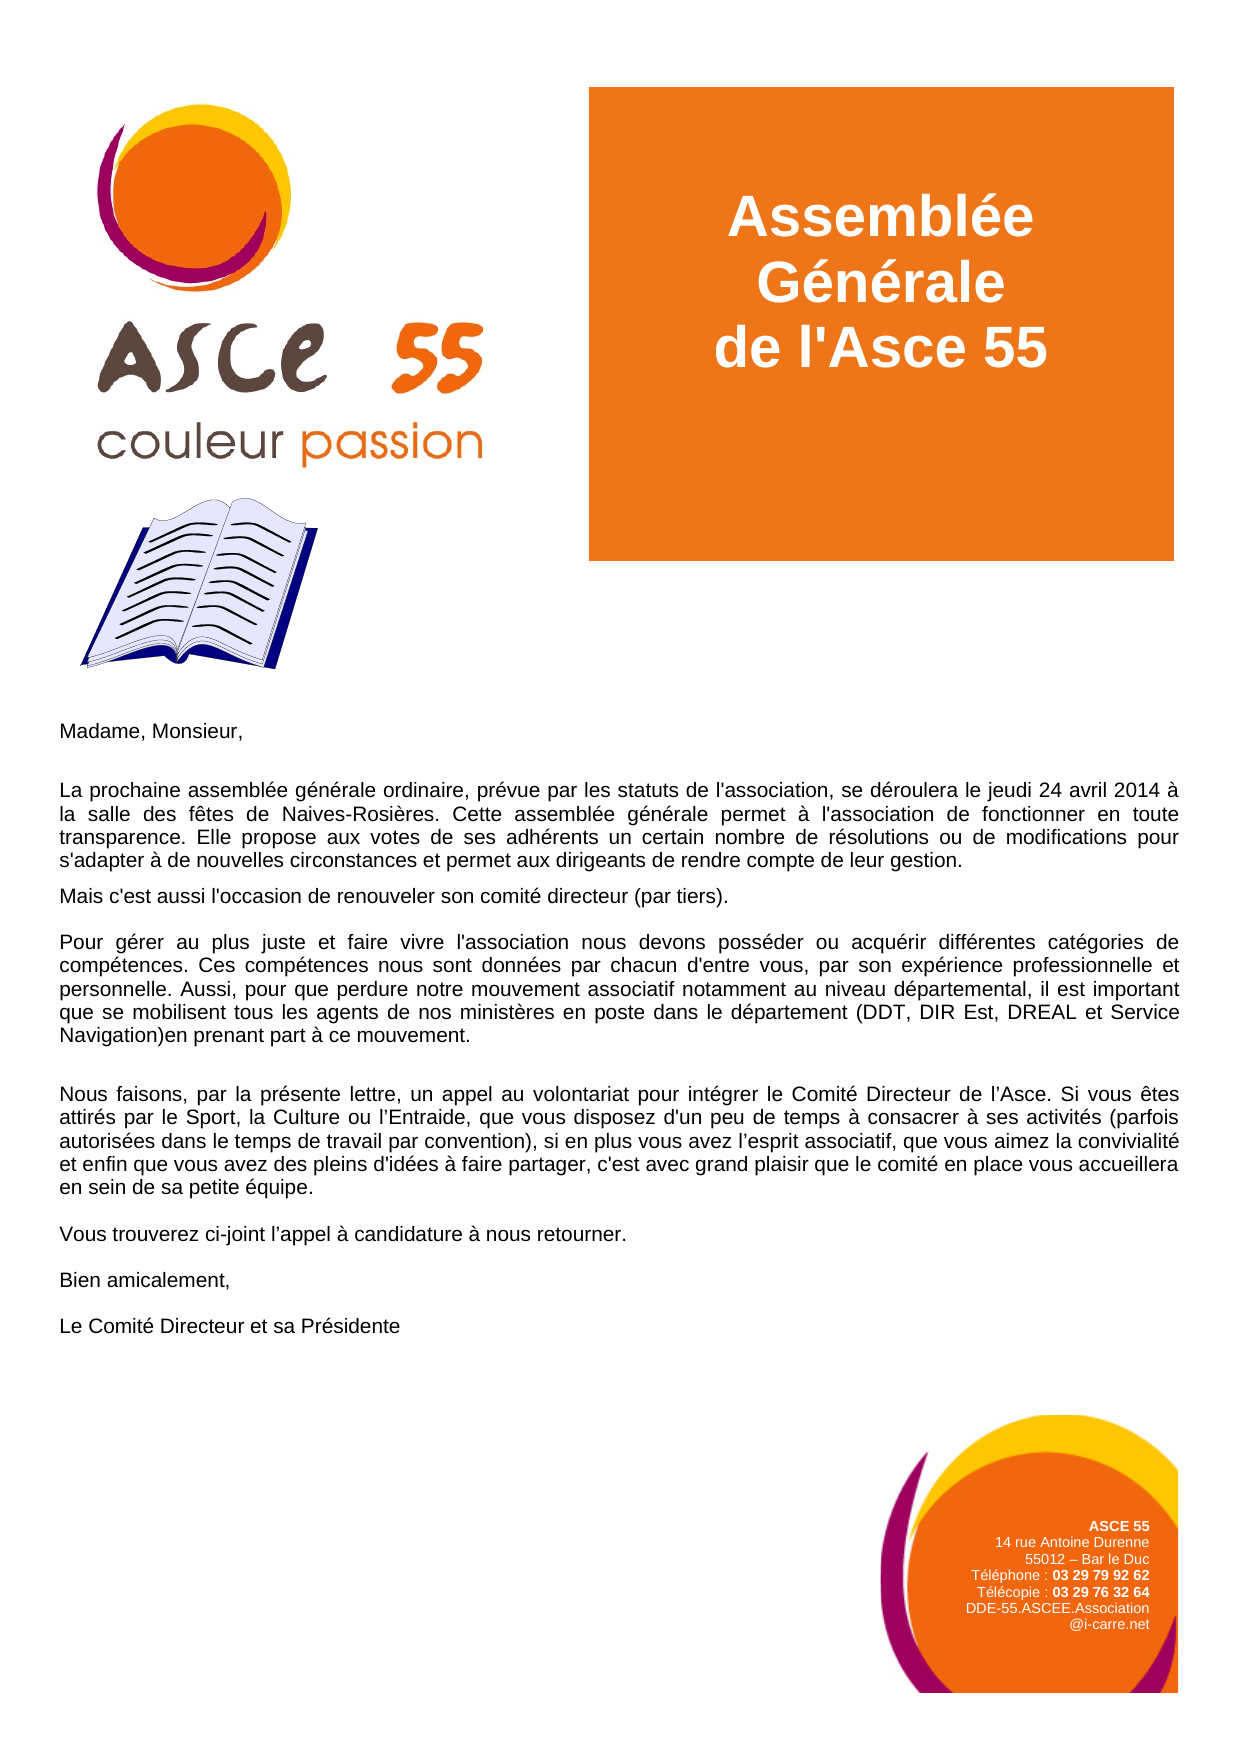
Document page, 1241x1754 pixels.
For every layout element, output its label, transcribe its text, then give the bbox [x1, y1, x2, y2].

text Madame, Monsieur, [59, 720, 1181, 743]
text Vous trouverez ci-joint l’appel à candidature à nous retourner. [59, 1222, 1181, 1245]
text Nous faisons, par la présente lettre, un appel au volontariat pour intégrer le Comité Directeur de l’Asce. Si vous êtes attirés par le Sport, la Culture ou l’Entraide, que vous disposez d'un peu de temps à consacrer à ses activités (parfois autorisées dans le temps de travail par convention), si en plus vous avez l’esprit associatif, que vous aimez la convivialité et enfin que vous avez des pleins d'idées à faire partager, c'est avec grand plaisir que le comité en place vous accueillera en sein de sa petite équipe. [59, 1083, 1181, 1199]
picture [588, 87, 1174, 561]
text Pour gérer au plus juste et faire vivre l'association nous devons posséder ou acquérir différentes catégories de compétences. Ces compétences nous sont données par chacun d'entre vous, par son expérience professionnelle et personnelle. Aussi, pour que perdure notre mouvement associatif notamment au niveau départemental, il est important que se mobilisent tous les agents de nos ministères en poste dans le département (DDT, DIR Est, DREAL et Service Navigation)en prenant part à ce mouvement. [59, 931, 1181, 1047]
text Le Comité Directeur et sa Présidente [59, 1315, 1181, 1338]
text La prochaine assemblée générale ordinaire, prévue par les statuts de l'association, se déroulera le jeudi 24 avril 2014 à la salle des fêtes de Naives-Rosières. Cette assemblée générale permet à l'association de fonctionner en toute transparence. Elle propose aux votes de ses adhérents un certain nombre de résolutions ou de modifications pour s'adapter à de nouvelles circonstances et permet aux dirigeants de rendre compte de leur gestion. [59, 779, 1181, 872]
text Bien amicalement, [59, 1268, 1181, 1292]
picture [880, 1415, 1179, 1693]
picture [95, 103, 484, 469]
text Mais c'est aussi l'occasion de renouveler son comité directeur (par tiers). [59, 884, 1181, 908]
